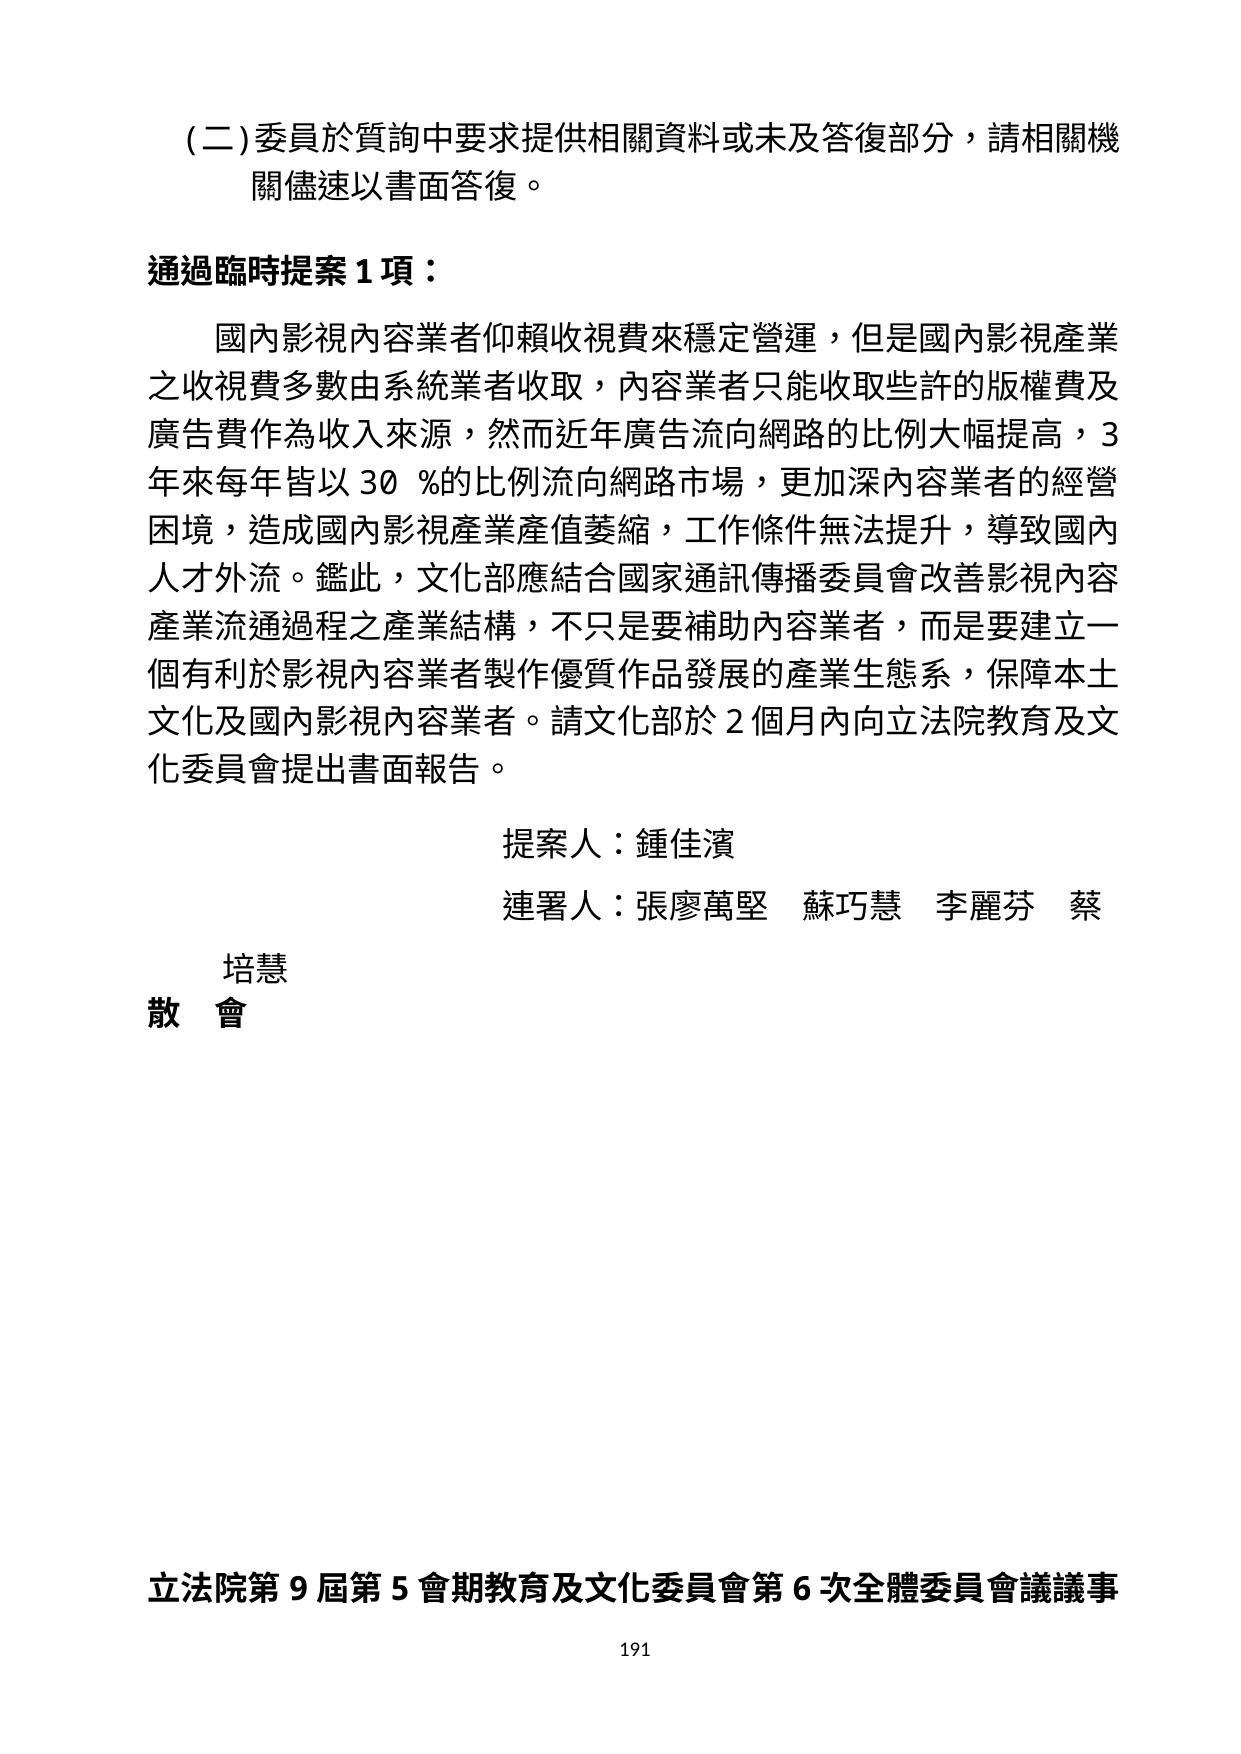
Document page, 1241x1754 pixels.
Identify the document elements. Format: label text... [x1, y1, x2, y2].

text 國內影視內容業者仰賴收視費來穩定營運，但是國內影視產業之收視費多數由系統業者收取，內容業者只能收取些許的版權費及廣告費作為收入來源，然而近年廣告流向網路的比例大幅提高，3年來每年皆以30 %的比例流向網路市場，更加深內容業者的經營困境，造成國內影視產業產值萎縮，工作條件無法提升，導致國內人才外流。鑑此，文化部應結合國家通訊傳播委員會改善影視內容產業流通過程之產業結構，不只是要補助內容業者，而是要建立一個有利於影視內容業者製作優質作品發展的產業生態系，保障本土文化及國內影視內容業者。請文化部於2個月內向立法院教育及文化委員會提出書面報告。 [147, 312, 1120, 791]
text (二)委員於質詢中要求提供相關資料或未及答復部分，請相關機關儘速以書面答復。 [181, 112, 1122, 208]
text 立法院第9屆第5會期教育及文化委員會第6次全體委員會議議事 [147, 1562, 1120, 1610]
text 散 會 [147, 987, 1120, 1035]
text 提案人：鍾佳濱 [222, 800, 1122, 862]
text 連署人：張廖萬堅 蘇巧慧 李麗芬 蔡培慧 [222, 862, 1122, 987]
text 通過臨時提案1項： [147, 246, 1122, 293]
